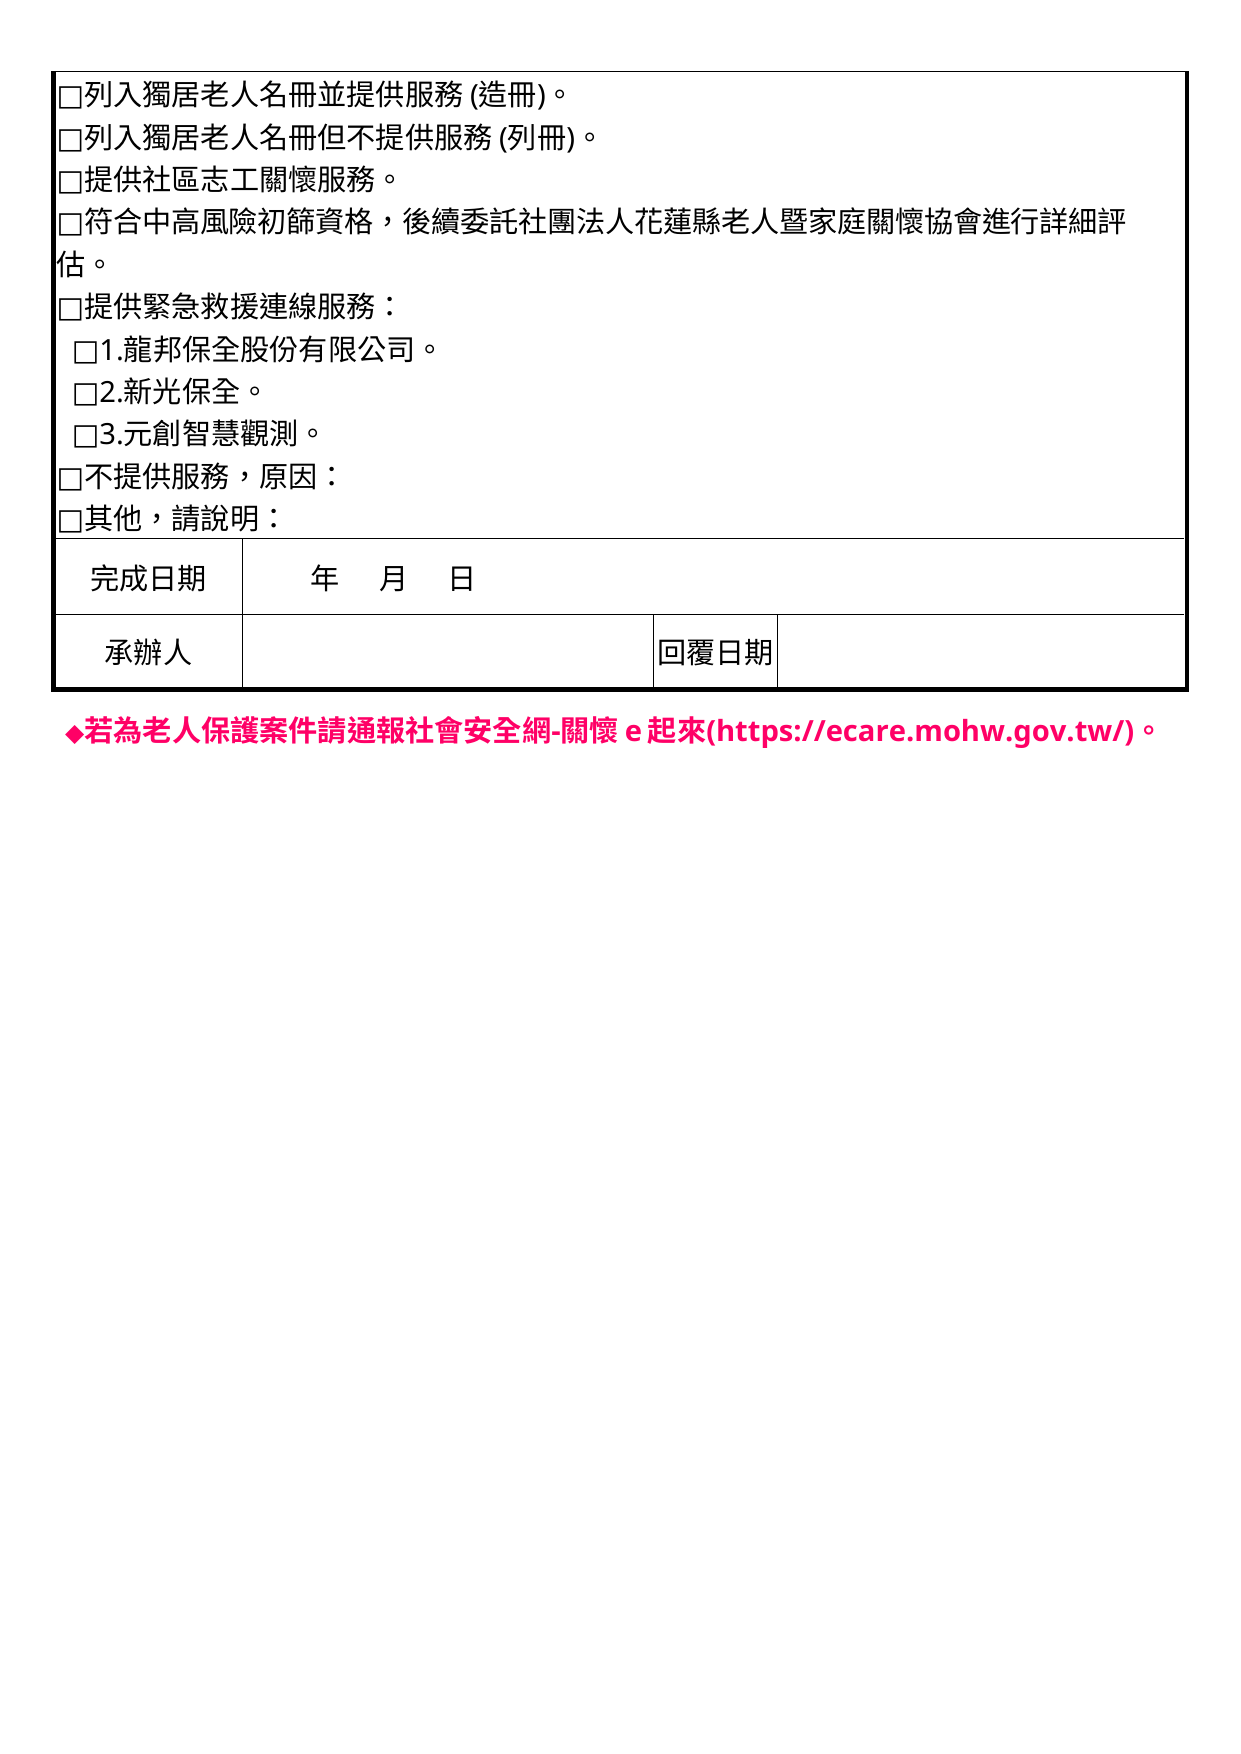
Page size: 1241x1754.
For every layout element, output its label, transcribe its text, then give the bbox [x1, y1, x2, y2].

table_cell 完成日期 [56, 539, 242, 614]
table_cell 回覆日期 [654, 615, 777, 687]
table_cell □列入獨居老人名冊並提供服務 (造冊)。 □列入獨居老人名冊但不提供服務 (列冊)。 □提供社區志工關懷服務。 □符合中高風險初篩資格，後續委託社團法人花蓮縣老人暨家庭關懷協會進行詳細評估。 □提供緊急救援連線服務： □1.龍邦保全股份有限公司。 □2.新光保全。 □3.元創智慧觀測。 □不提供服務，原因： □其他，請說明： [56, 72, 1185, 538]
table_cell 承辦人 [56, 615, 242, 687]
text ◆若為老人保護案件請通報社會安全網-關懷e起來(https://ecare.mohw.gov.tw/)。 [65, 692, 1175, 767]
table_cell [243, 615, 653, 687]
table_cell 年 月 日 [243, 538, 1185, 614]
table_cell [778, 614, 1185, 687]
